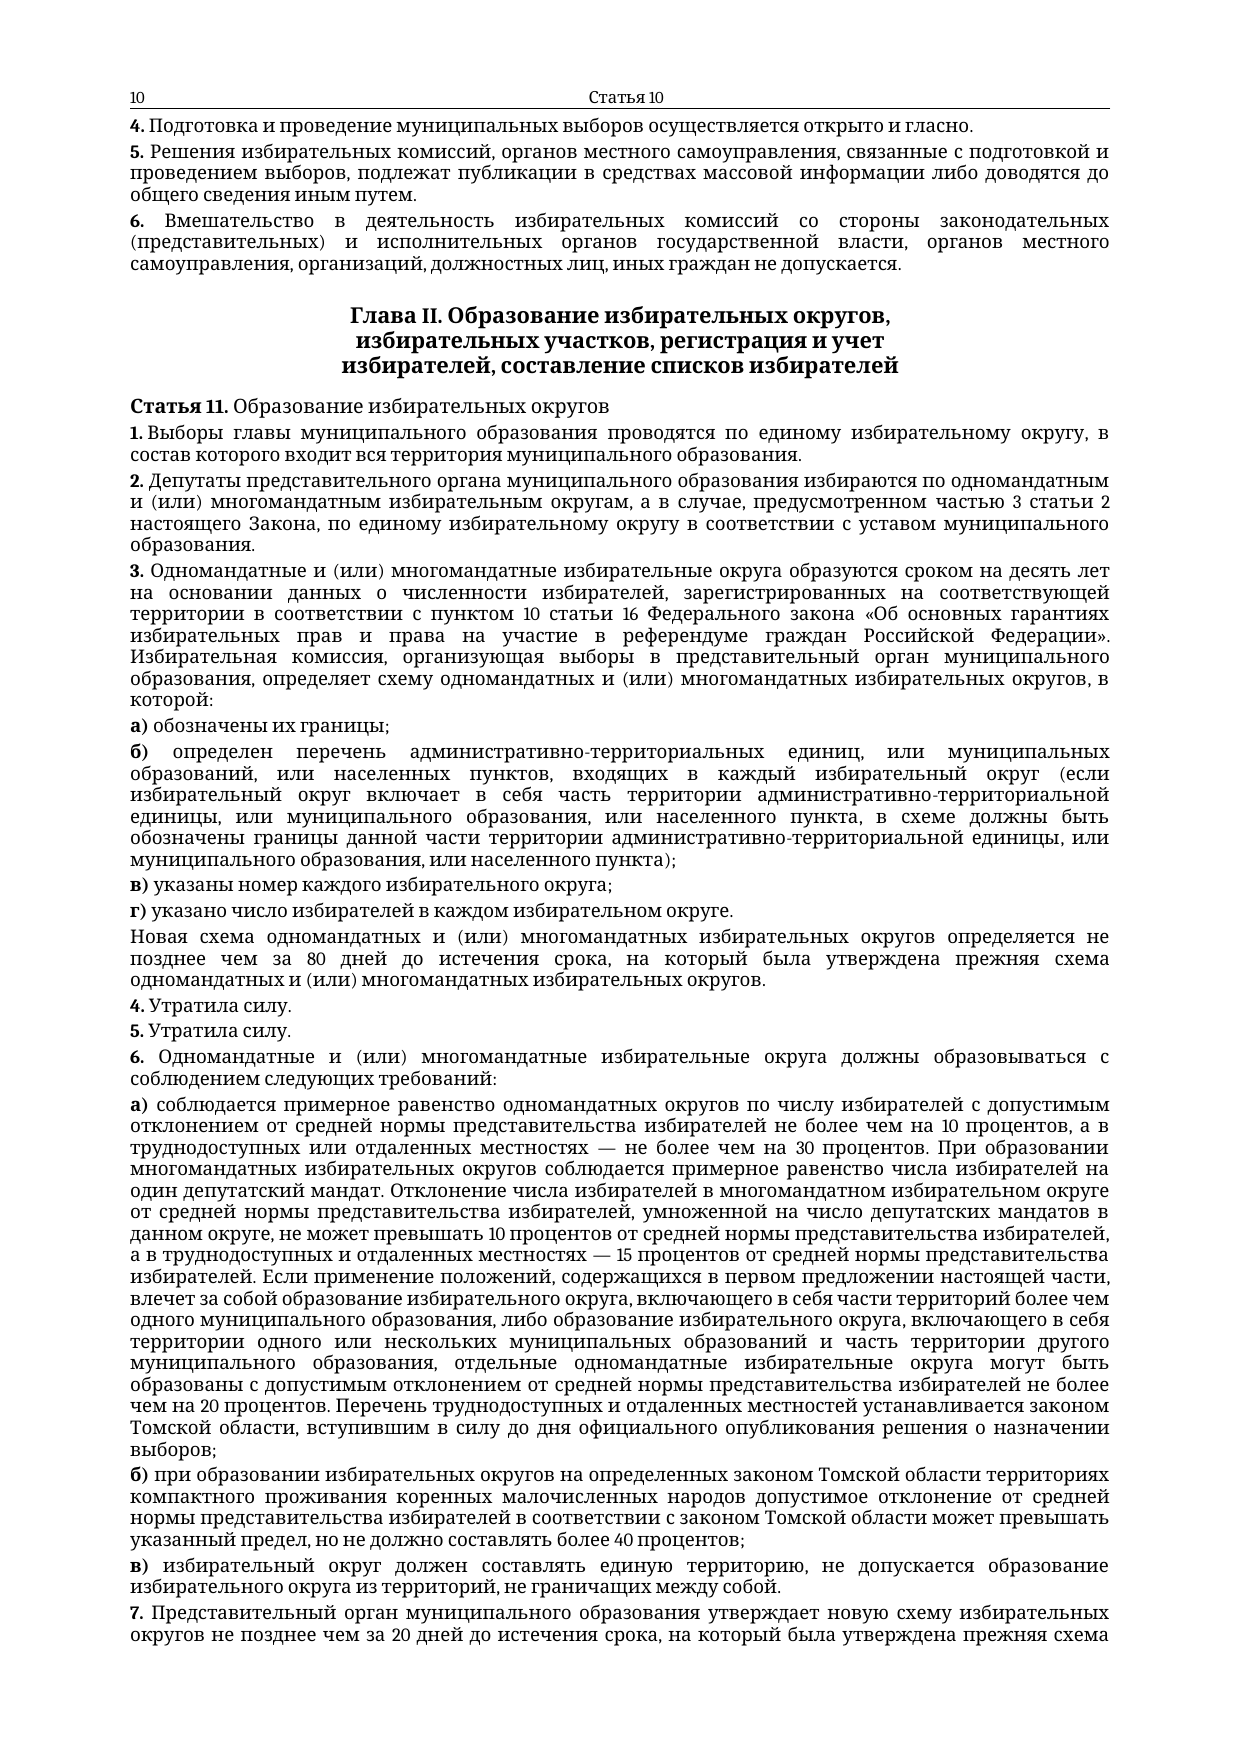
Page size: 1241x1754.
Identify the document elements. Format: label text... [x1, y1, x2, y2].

text 5. Решения избирательных комиссий, органов местного самоуправления, связанные с подготовкой и проведением выборов, подлежат публикации в средствах массовой информации либо доводятся до общего сведения иным путем. [130, 141, 1110, 206]
text 2. Депутаты представительного органа муниципального образования избираются по одномандатным и (или) многомандатным избирательным округам, а в случае, предусмотренном частью 3 статьи 2 настоящего Закона, по единому избирательному округу в соответствии с уставом муниципального образования. [130, 470, 1110, 556]
text Новая схема одномандатных и (или) многомандатных избирательных округов определяется не позднее чем за 80 дней до истечения срока, на который была утверждена прежняя схема одномандатных и (или) многомандатных избирательных округов. [130, 926, 1110, 991]
text 7. Представительный орган муниципального образования утверждает новую схему избирательных округов не позднее чем за 20 дней до истечения срока, на который была утверждена прежняя схема [130, 1602, 1110, 1646]
text 1. Выборы главы муниципального образования проводятся по единому избирательному округу, в состав которого входит вся территория муниципального образования. [130, 423, 1110, 466]
text 6. Одномандатные и (или) многомандатные избирательные округа должны образовываться с соблюдением следующих требований: [130, 1047, 1110, 1090]
text б) определен перечень административно-территориальных единиц, или муниципальных образований, или населенных пунктов, входящих в каждый избирательный округ (если избирательный округ включает в себя часть территории административно-территориальной единицы, или муниципального образования, или населенного пункта, в схеме должны быть обозначены границы данной части территории административно-территориальной единицы, или муниципального образования, или населенного пункта); [130, 741, 1110, 871]
text в) указаны номер каждого избирательного округа; [130, 875, 1110, 897]
text а) соблюдается примерное равенство одномандатных округов по числу избирателей с допустимым отклонением от средней нормы представительства избирателей не более чем на 10 процентов, а в труднодоступных или отдаленных местностях — не более чем на 30 процентов. При образовании многомандатных избирательных округов соблюдается примерное равенство числа избирателей на один депутатский мандат. Отклонение числа избирателей в многомандатном избирательном округе от средней нормы представительства избирателей, умноженной на число депутатских мандатов в данном округе, не может превышать 10 процентов от средней нормы представительства избирателей, а в труднодоступных и отдаленных местностях — 15 процентов от средней нормы представительства избирателей. Если применение положений, содержащихся в первом предложении настоящей части, влечет за собой образование избирательного округа, включающего в себя части территорий более чем одного муниципального образования, либо образование избирательного округа, включающего в себя территории одного или нескольких муниципальных образований и часть территории другого муниципального образования, отдельные одномандатные избирательные округа могут быть образованы с допустимым отклонением от средней нормы представительства избирателей не более чем на 20 процентов. Перечень труднодоступных и отдаленных местностей устанавливается законом Томской области, вступившим в силу до дня официального опубликования решения о назначении выборов; [130, 1094, 1110, 1461]
text 5. Утратила силу. [130, 1021, 1110, 1043]
text г) указано число избирателей в каждом избирательном округе. [130, 901, 1110, 922]
text в) избирательный округ должен составлять единую территорию, не допускается образование избирательного округа из территорий, не граничащих между собой. [130, 1555, 1110, 1598]
text б) при образовании избирательных округов на определенных законом Томской области территориях компактного проживания коренных малочисленных народов допустимое отклонение от средней нормы представительства избирателей в соответствии с законом Томской области может превышать указанный предел, но не должно составлять более 40 процентов; [130, 1465, 1110, 1551]
subtitle Статья 11. Образование избирательных округов [130, 396, 1110, 419]
text 6. Вмешательство в деятельность избирательных комиссий со стороны законодательных (представительных) и исполнительных органов государственной власти, органов местного самоуправления, организаций, должностных лиц, иных граждан не допускается. [130, 210, 1110, 275]
text 4. Утратила силу. [130, 995, 1110, 1017]
subtitle Глава II. Образование избирательных округов, избирательных участков, регистрация и учет избирателей, составление списков избирателей [130, 304, 1110, 379]
text 4. Подготовка и проведение муниципальных выборов осуществляется открыто и гласно. [130, 116, 1110, 137]
text а) обозначены их границы; [130, 716, 1110, 737]
text 3. Одномандатные и (или) многомандатные избирательные округа образуются сроком на десять лет на основании данных о численности избирателей, зарегистрированных на соответствующей территории в соответствии с пунктом 10 статьи 16 Федерального закона «Об основных гарантиях избирательных прав и права на участие в референдуме граждан Российской Федерации». Избирательная комиссия, организующая выборы в представительный орган муниципального образования, определяет схему одномандатных и (или) многомандатных избирательных округов, в которой: [130, 561, 1110, 712]
